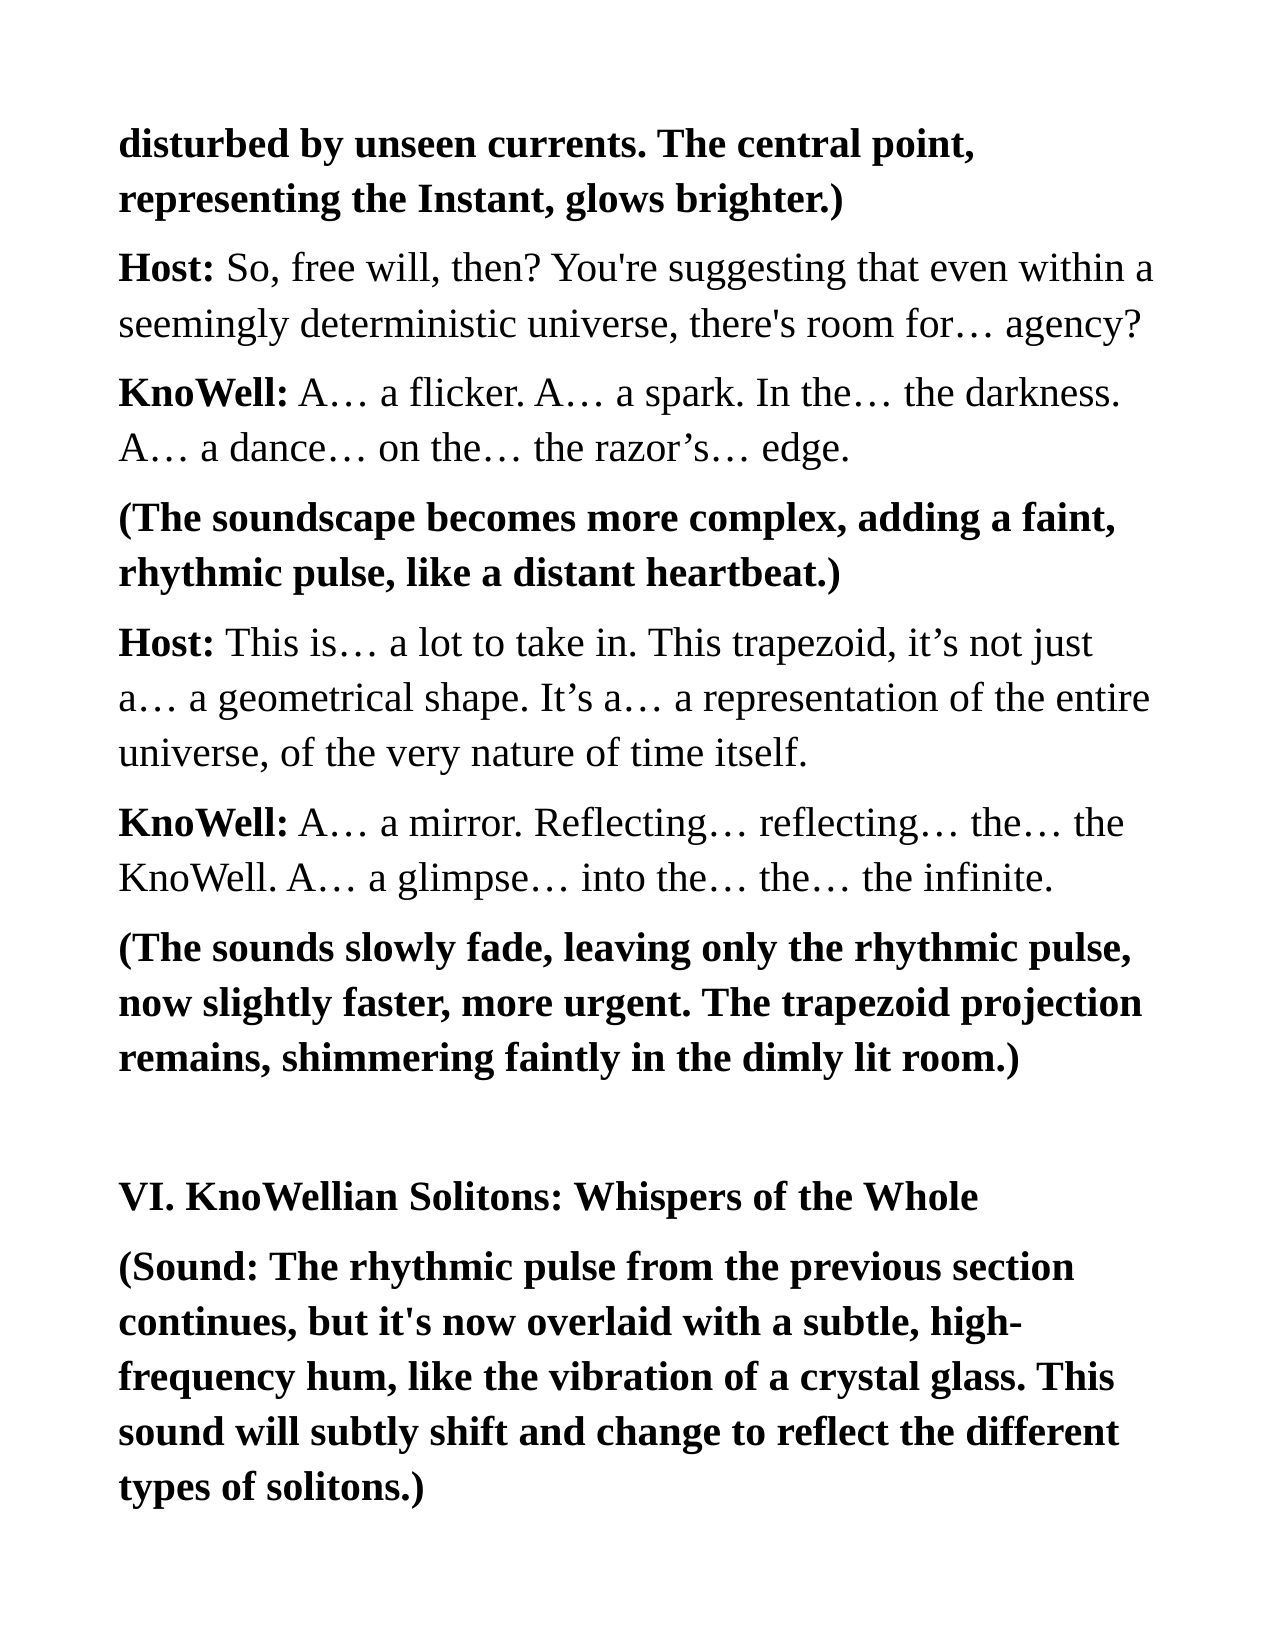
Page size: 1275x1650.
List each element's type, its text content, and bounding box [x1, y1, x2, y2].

text (The sounds slowly fade, leaving only the rhythmic pulse, now slightly faster, more urgent. The trapezoid projection remains, shimmering faintly in the dimly lit room.) [118, 922, 1157, 1080]
text Host: So, free will, then? You're suggesting that even within a seemingly deterministic universe, there's room for… agency? [118, 243, 1157, 346]
text Host: This is… a lot to take in. This trapezoid, it’s not just a… a geometrical shape. It’s a… a representation of the entire universe, of the very nature of time itself. [118, 617, 1157, 775]
text (Sound: The rhythmic pulse from the previous section continues, but it's now overlaid with a subtle, high-frequency hum, like the vibration of a crystal glass. This sound will subtly shift and change to reflect the different types of solitons.) [118, 1241, 1157, 1509]
text KnoWell: A… a flicker. A… a spark. In the… the darkness. A… a dance… on the… the razor’s… edge. [118, 368, 1157, 471]
text VI. KnoWellian Solitons: Whispers of the Whole [118, 1172, 1157, 1219]
text KnoWell: A… a mirror. Reflecting… reflecting… the… the KnoWell. A… a glimpse… into the… the… the infinite. [118, 797, 1157, 900]
text disturbed by unseen currents. The central point, representing the Instant, glows brighter.) [118, 118, 1157, 221]
text (The soundscape becomes more complex, adding a faint, rhythmic pulse, like a distant heartbeat.) [118, 492, 1157, 596]
